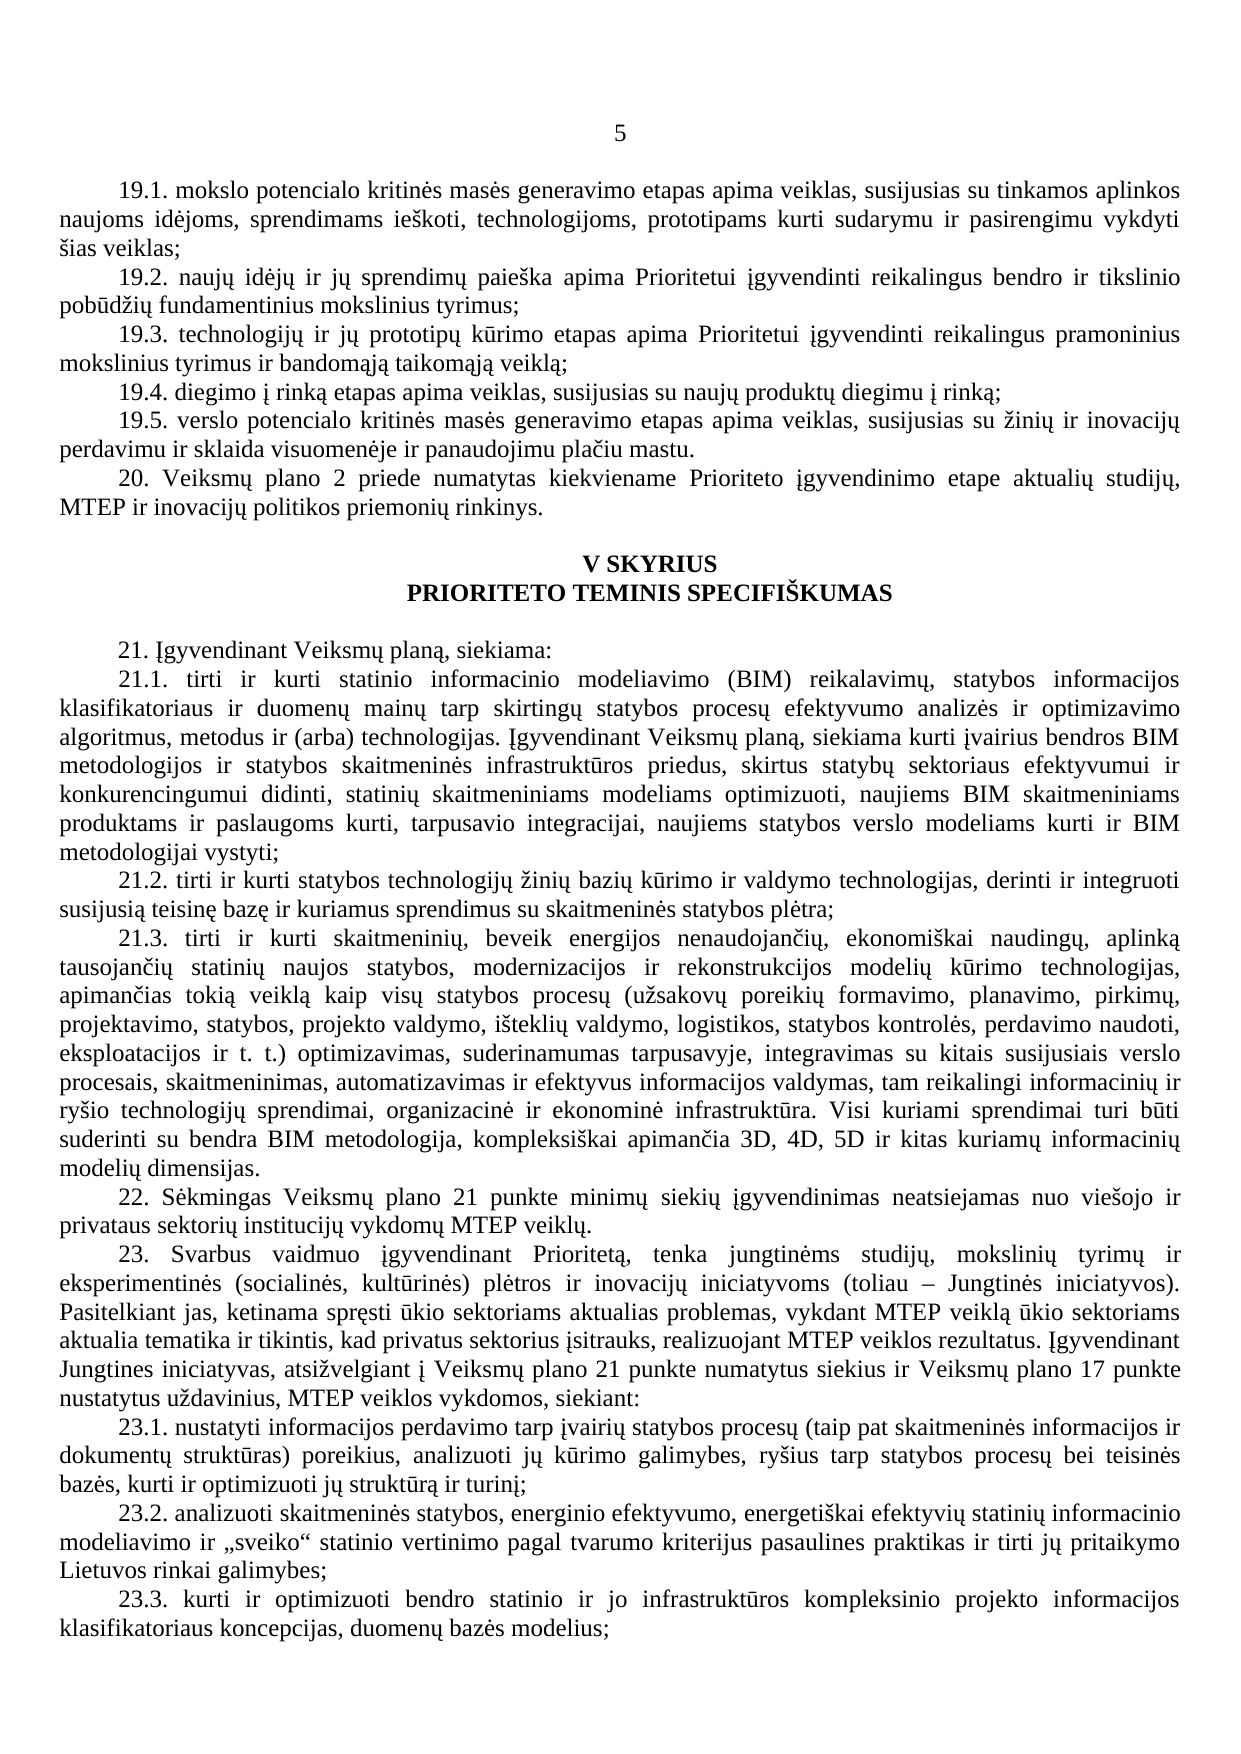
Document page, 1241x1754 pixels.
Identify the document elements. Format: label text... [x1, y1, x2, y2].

text 19.2. naujų idėjų ir jų sprendimų paieška apima Prioritetui įgyvendinti reikalingus bendro ir tikslinio pobūdžių fundamentinius mokslinius tyrimus; [59, 262, 1181, 319]
text 19.3. technologijų ir jų prototipų kūrimo etapas apima Prioritetui įgyvendinti reikalingus pramoninius mokslinius tyrimus ir bandomąją taikomąją veiklą; [59, 319, 1181, 377]
text 19.1. mokslo potencialo kritinės masės generavimo etapas apima veiklas, susijusias su tinkamos aplinkos naujoms idėjoms, sprendimams ieškoti, technologijoms, prototipams kurti sudarymu ir pasirengimu vykdyti šias veiklas; [59, 176, 1181, 262]
text 21.3. tirti ir kurti skaitmeninių, beveik energijos nenaudojančių, ekonomiškai naudingų, aplinką tausojančių statinių naujos statybos, modernizacijos ir rekonstrukcijos modelių kūrimo technologijas, apimančias tokią veiklą kaip visų statybos procesų (užsakovų poreikių formavimo, planavimo, pirkimų, projektavimo, statybos, projekto valdymo, išteklių valdymo, logistikos, statybos kontrolės, perdavimo naudoti, eksploatacijos ir t. t.) optimizavimas, suderinamumas tarpusavyje, integravimas su kitais susijusiais verslo procesais, skaitmeninimas, automatizavimas ir efektyvus informacijos valdymas, tam reikalingi informacinių ir ryšio technologijų sprendimai, organizacinė ir ekonominė infrastruktūra. Visi kuriami sprendimai turi būti suderinti su bendra BIM metodologija, kompleksiškai apimančia 3D, 4D, 5D ir kitas kuriamų informacinių modelių dimensijas. [59, 923, 1181, 1182]
text 20. Veiksmų plano 2 priede numatytas kiekviename Prioriteto įgyvendinimo etape aktualių studijų, MTEP ir inovacijų politikos priemonių rinkinys. [59, 463, 1181, 521]
text 19.4. diegimo į rinką etapas apima veiklas, susijusias su naujų produktų diegimu į rinką; [59, 377, 1181, 406]
text 23.1. nustatyti informacijos perdavimo tarp įvairių statybos procesų (taip pat skaitmeninės informacijos ir dokumentų struktūras) poreikius, analizuoti jų kūrimo galimybes, ryšius tarp statybos procesų bei teisinės bazės, kurti ir optimizuoti jų struktūrą ir turinį; [59, 1412, 1181, 1498]
text 21.2. tirti ir kurti statybos technologijų žinių bazių kūrimo ir valdymo technologijas, derinti ir integruoti susijusią teisinę bazę ir kuriamus sprendimus su skaitmeninės statybos plėtra; [59, 866, 1181, 923]
text 21. Įgyvendinant Veiksmų planą, siekiama: [59, 636, 1181, 664]
text 23.3. kurti ir optimizuoti bendro statinio ir jo infrastruktūros kompleksinio projekto informacijos klasifikatoriaus koncepcijas, duomenų bazės modelius; [59, 1584, 1181, 1642]
text 23.2. analizuoti skaitmeninės statybos, energinio efektyvumo, energetiškai efektyvių statinių informacinio modeliavimo ir „sveiko“ statinio vertinimo pagal tvarumo kriterijus pasaulines praktikas ir tirti jų pritaikymo Lietuvos rinkai galimybes; [59, 1498, 1181, 1584]
text PRIORITETO TEMINIS SPECIFIŠKUMAS [59, 578, 1181, 607]
text 23. Svarbus vaidmuo įgyvendinant Prioritetą, tenka jungtinėms studijų, mokslinių tyrimų ir eksperimentinės (socialinės, kultūrinės) plėtros ir inovacijų iniciatyvoms (toliau – Jungtinės iniciatyvos). Pasitelkiant jas, ketinama spręsti ūkio sektoriams aktualias problemas, vykdant MTEP veiklą ūkio sektoriams aktualia tematika ir tikintis, kad privatus sektorius įsitrauks, realizuojant MTEP veiklos rezultatus. Įgyvendinant Jungtines iniciatyvas, atsižvelgiant į Veiksmų plano 21 punkte numatytus siekius ir Veiksmų plano 17 punkte nustatytus uždavinius, MTEP veiklos vykdomos, siekiant: [59, 1239, 1181, 1412]
text 22. Sėkmingas Veiksmų plano 21 punkte minimų siekių įgyvendinimas neatsiejamas nuo viešojo ir privataus sektorių institucijų vykdomų MTEP veiklų. [59, 1182, 1181, 1239]
text V SKYRIUS [59, 549, 1181, 578]
text 19.5. verslo potencialo kritinės masės generavimo etapas apima veiklas, susijusias su žinių ir inovacijų perdavimu ir sklaida visuomenėje ir panaudojimu plačiu mastu. [59, 406, 1181, 463]
text 21.1. tirti ir kurti statinio informacinio modeliavimo (BIM) reikalavimų, statybos informacijos klasifikatoriaus ir duomenų mainų tarp skirtingų statybos procesų efektyvumo analizės ir optimizavimo algoritmus, metodus ir (arba) technologijas. Įgyvendinant Veiksmų planą, siekiama kurti įvairius bendros BIM metodologijos ir statybos skaitmeninės infrastruktūros priedus, skirtus statybų sektoriaus efektyvumui ir konkurencingumui didinti, statinių skaitmeniniams modeliams optimizuoti, naujiems BIM skaitmeniniams produktams ir paslaugoms kurti, tarpusavio integracijai, naujiems statybos verslo modeliams kurti ir BIM metodologijai vystyti; [59, 664, 1181, 866]
